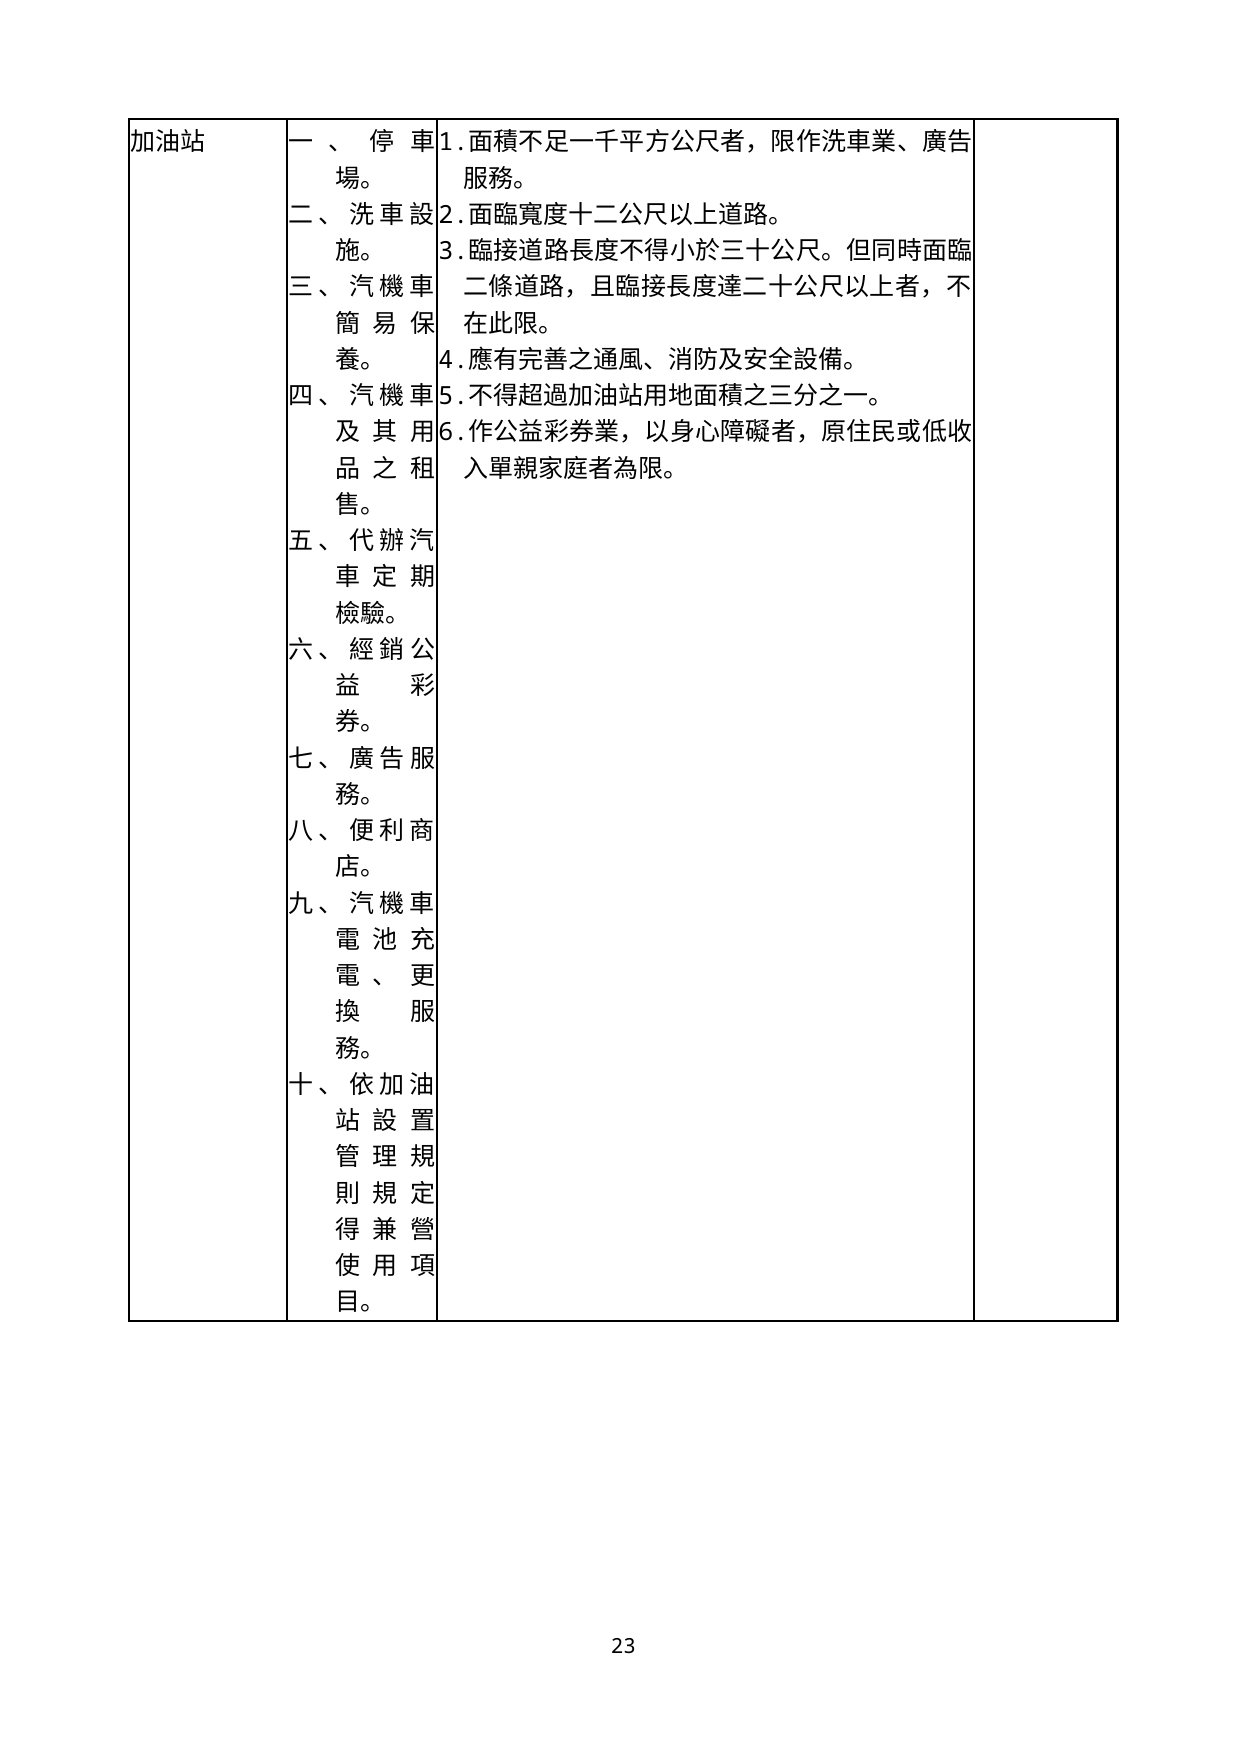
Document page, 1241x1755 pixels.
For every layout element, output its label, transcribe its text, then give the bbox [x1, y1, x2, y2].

table_cell 加油站 [130, 120, 286, 1319]
table_cell 一、停車場。 二、洗車設施。 三、汽機車簡易保養。 四、汽機車及其用品之租售。 五、代辦汽車定期檢驗。 六、經銷公益彩券。 七、廣告服務。 八、便利商店。 九、汽機車電池充電、更換服務。 十、依加油站設置管理規則規定得兼營使用項目。 [288, 120, 436, 1319]
table_cell 1.面積不足一千平方公尺者，限作洗車業、廣告服務。 2.面臨寬度十二公尺以上道路。 3.臨接道路長度不得小於三十公尺。但同時面臨二條道路，且臨接長度達二十公尺以上者，不在此限。 4.應有完善之通風、消防及安全設備。 5.不得超過加油站用地面積之三分之一。 6.作公益彩券業，以身心障礙者，原住民或低收入單親家庭者為限。 [438, 120, 973, 1319]
table_cell [975, 120, 1116, 1319]
